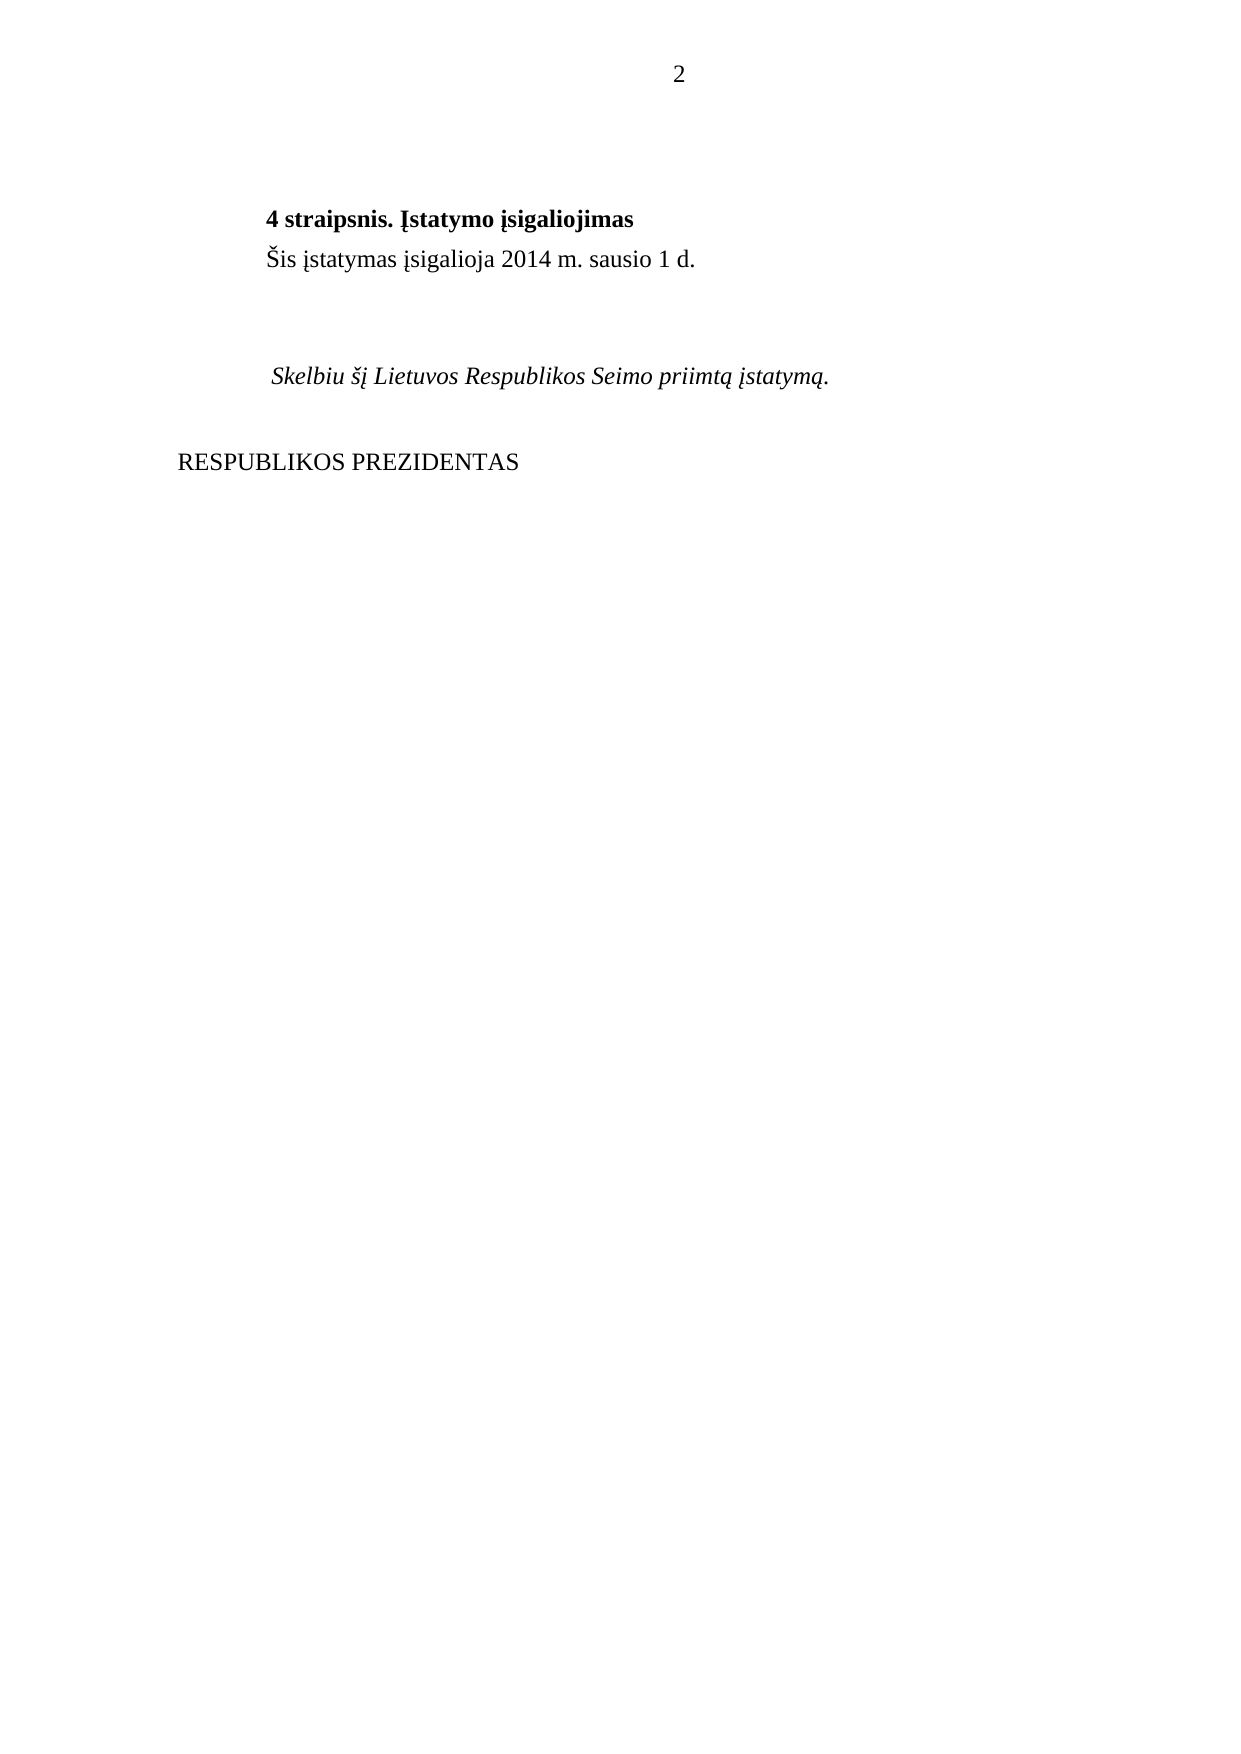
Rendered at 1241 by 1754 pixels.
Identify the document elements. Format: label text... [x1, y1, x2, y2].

text Šis įstatymas įsigalioja 2014 m. sausio 1 d. [177, 235, 1181, 275]
text 4 straipsnis. Įstatymo įsigaliojimas [266, 196, 1181, 235]
text Skelbiu šį Lietuvos Respublikos Seimo priimtą įstatymą. [177, 361, 1181, 390]
text RESPUBLIKOS PREZIDENTAS [177, 447, 1181, 476]
